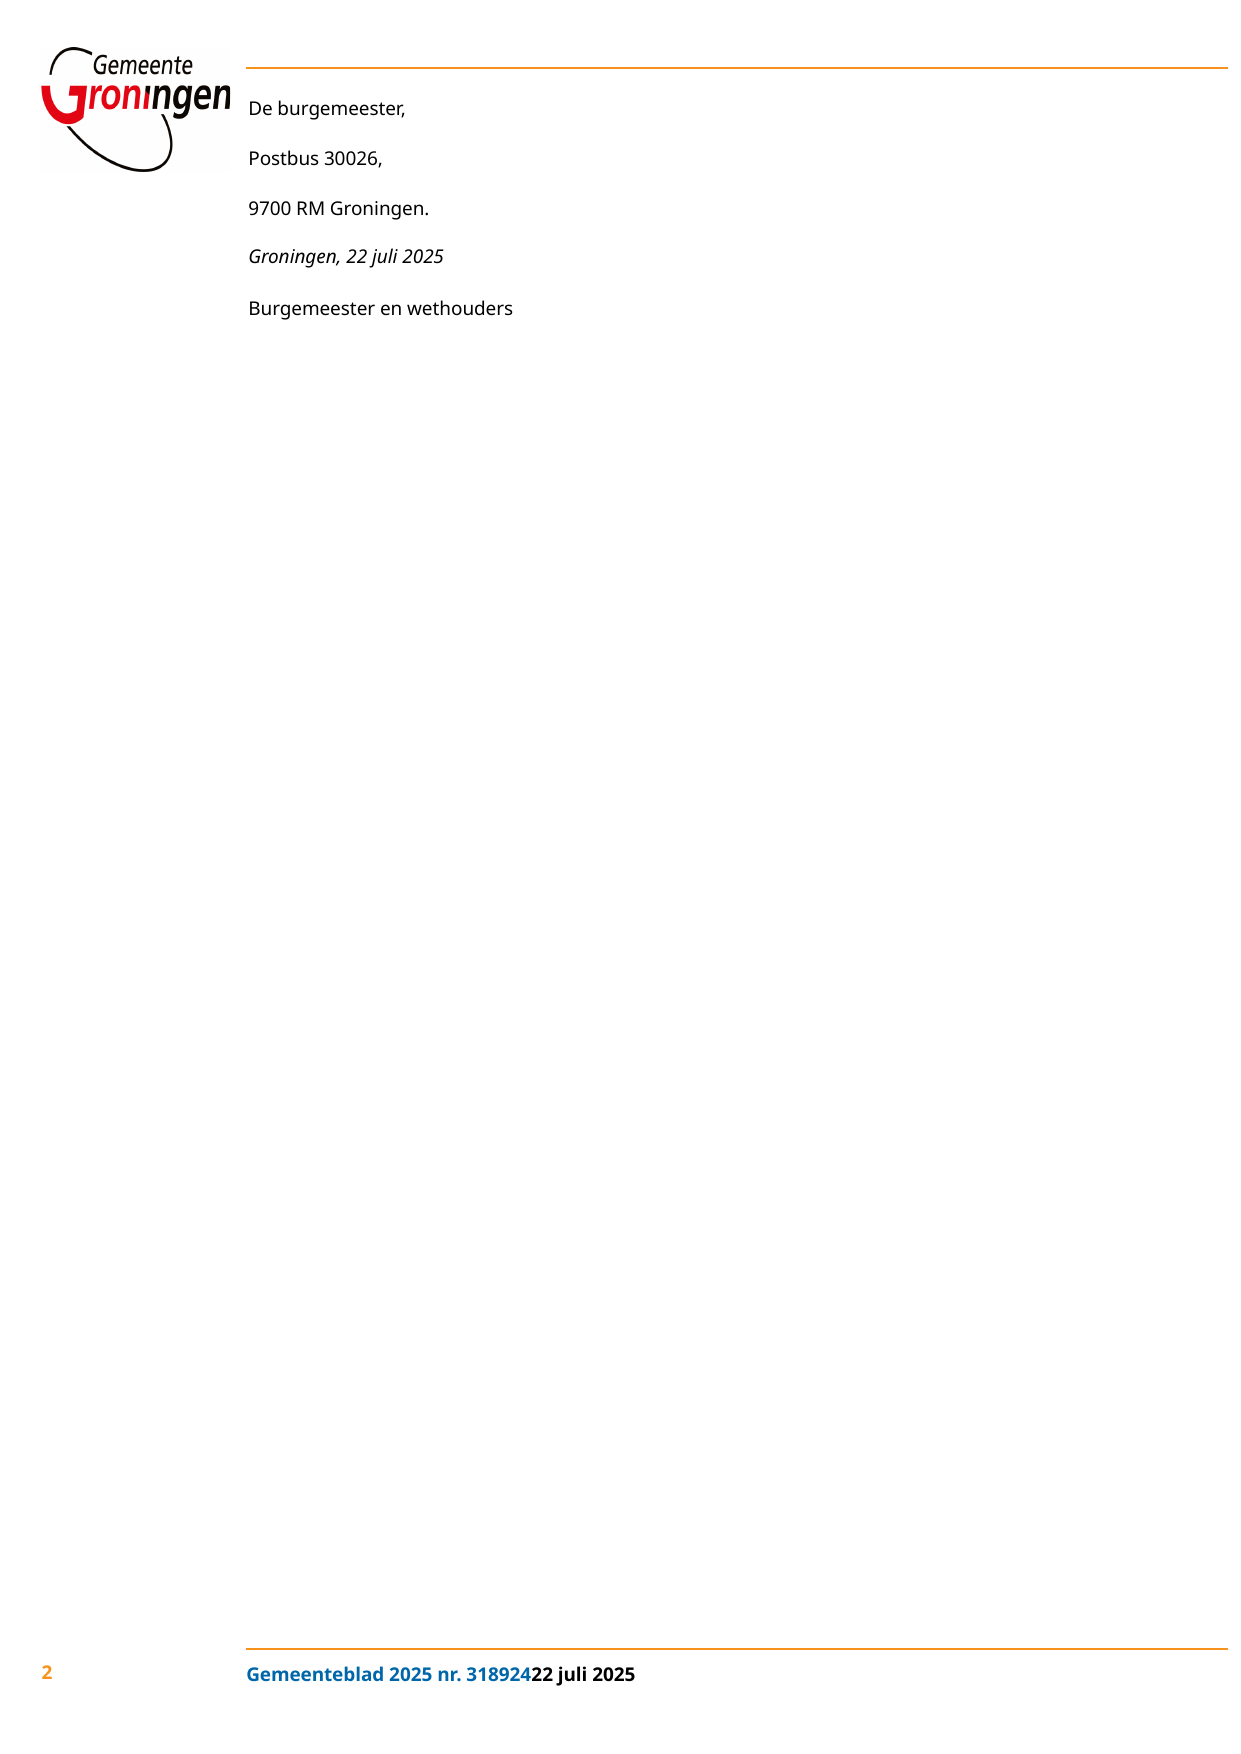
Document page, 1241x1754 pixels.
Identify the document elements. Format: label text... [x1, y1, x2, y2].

text Postbus 30026, [248, 145, 1152, 171]
text Burgemeester en wethouders [248, 295, 1152, 321]
picture [41, 47, 231, 172]
text 9700 RM Groningen. [248, 196, 1152, 221]
text De burgemeester, [248, 95, 1152, 121]
text Groningen, 22 juli 2025 [248, 243, 1152, 269]
